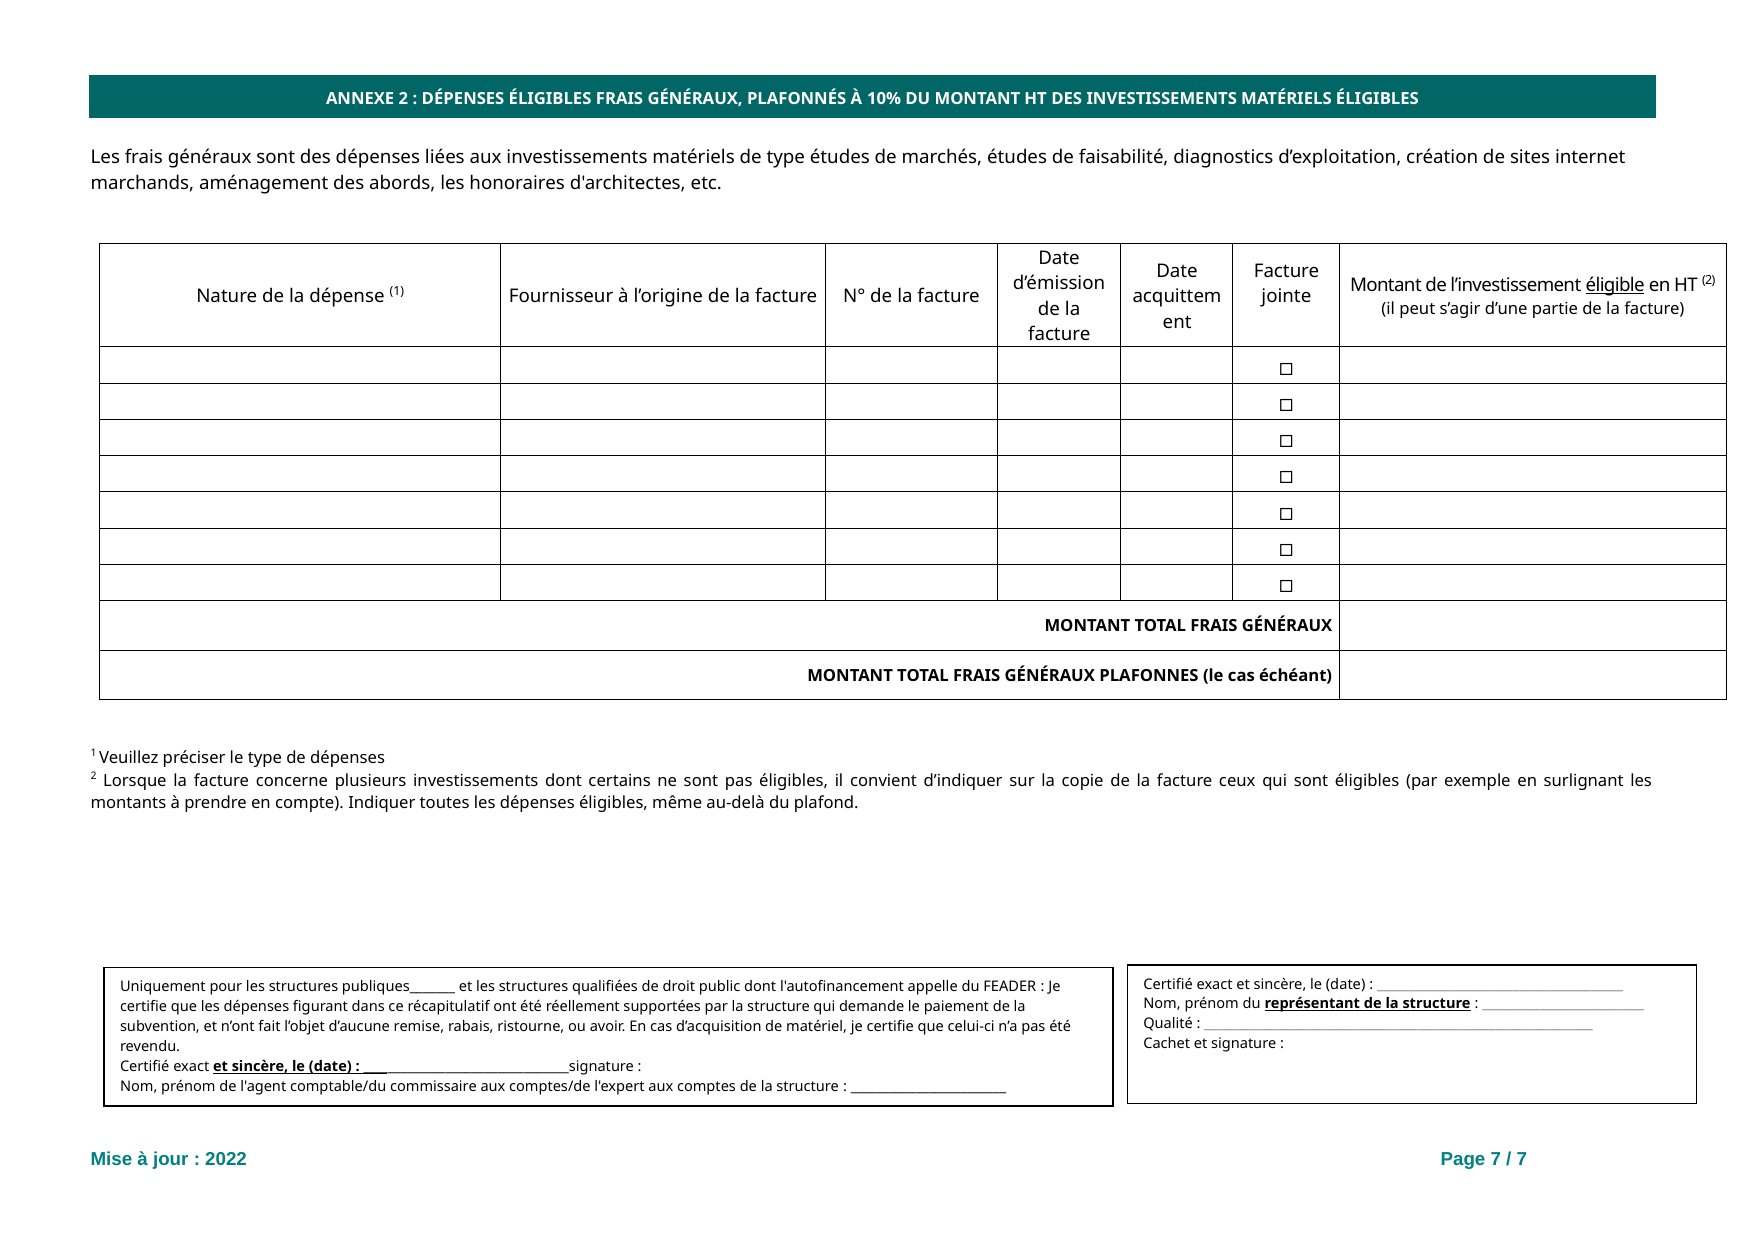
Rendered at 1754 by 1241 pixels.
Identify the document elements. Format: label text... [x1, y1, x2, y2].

table_header Montant de l’investissement éligible en HT (2) (il peut s’agir d’une partie de la facture) [1340, 244, 1726, 346]
table_cell  [1233, 492, 1339, 527]
table_cell [1340, 529, 1726, 564]
text 2 Lorsque la facture concerne plusieurs investissements dont certains ne sont pas éligibles, il convient d’indiquer sur la copie de la facture ceux qui sont éligibles (par exemple en surlignant les montants à prendre en compte). Indiquer toutes les dépenses éligibles, même au-delà du plafond. [90, 768, 1654, 814]
table_cell [1340, 420, 1726, 455]
table_cell [1121, 347, 1232, 382]
table_cell [100, 384, 500, 419]
table_cell [1340, 347, 1726, 382]
table_cell [1340, 456, 1726, 491]
table_cell [501, 529, 825, 564]
table_cell [826, 384, 997, 419]
table_header Fournisseur à l’origine de la facture [501, 244, 825, 346]
table_cell [501, 347, 825, 382]
table_cell [826, 347, 997, 382]
table_cell [501, 456, 825, 491]
table_cell [826, 456, 997, 491]
table_cell [998, 456, 1120, 491]
table_cell [1121, 420, 1232, 455]
table_cell [100, 456, 500, 491]
table_header Facture jointe [1233, 244, 1339, 346]
text Uniquement pour les structures publiques_______ et les structures qualifiées de droit public dont l'autofinancement appelle du FEADER : Je certifie que les dépenses figurant dans ce récapitulatif ont été réellement supportées par la structure qui demande le paiement de la subvention, et n’ont fait l’objet d’aucune remise, rabais, ristourne, ou avoir. En cas d’acquisition de matériel, je certifie que celui-ci n’a pas été revendu. [120, 976, 1097, 1056]
table_header N° de la facture [826, 244, 997, 346]
text Qualité : ____________________________________________________________ [1143, 1013, 1681, 1033]
table_cell [998, 347, 1120, 382]
table_cell [998, 384, 1120, 419]
table_cell [100, 347, 500, 382]
table_cell [501, 420, 825, 455]
table_cell [1340, 651, 1726, 699]
table_header Date d’émission de la facture [998, 244, 1120, 346]
table_cell [826, 529, 997, 564]
table_cell [826, 492, 997, 527]
table_cell [998, 420, 1120, 455]
table_cell [501, 384, 825, 419]
text Nom, prénom de l'agent comptable/du commissaire aux comptes/de l'expert aux comptes de la structure : ________________________ [120, 1075, 1097, 1095]
table_cell [1340, 565, 1726, 600]
table_cell  [1233, 565, 1339, 600]
table_cell [100, 492, 500, 527]
table_cell [1121, 529, 1232, 564]
table_cell [501, 492, 825, 527]
table_header Nature de la dépense (1) [100, 244, 500, 346]
table_cell [1121, 384, 1232, 419]
table_cell [1121, 565, 1232, 600]
text Cachet et signature : [1143, 1033, 1681, 1053]
text 1 Veuillez préciser le type de dépenses [90, 746, 1654, 768]
table_cell  [1233, 529, 1339, 564]
text Certifié exact et sincère, le (date) : ______________________________________ [1143, 973, 1681, 993]
table_cell [100, 565, 500, 600]
table_cell [501, 565, 825, 600]
table_cell [1340, 384, 1726, 419]
table_cell  [1233, 456, 1339, 491]
table_header Date acquittement [1121, 244, 1232, 346]
table_cell [1340, 601, 1726, 649]
table_cell [100, 529, 500, 564]
table_cell MONTANT TOTAL FRAIS GÉNÉRAUX PLAFONNES (le cas échéant) [100, 651, 1339, 699]
table_cell  [1233, 420, 1339, 455]
table_cell  [1233, 347, 1339, 382]
text Nom, prénom du représentant de la structure : _________________________ [1143, 993, 1681, 1013]
table_cell [1121, 456, 1232, 491]
table_header ANNEXE 2 : Dépenses éligibles frais généraux, plafonnés à 10% DU MONTANT HT des investissements matériels éligibles [92, 78, 1653, 115]
table_cell [1121, 492, 1232, 527]
table_cell [998, 529, 1120, 564]
table_cell [826, 565, 997, 600]
table_cell [1340, 492, 1726, 527]
table_cell [826, 420, 997, 455]
table_cell [100, 420, 500, 455]
text Certifié exact et sincère, le (date) : ________________________________signature : [120, 1056, 1097, 1075]
table_cell [998, 492, 1120, 527]
table_cell MONTANT TOTAL FRAIS GÉNÉRAUX [100, 601, 1339, 649]
text Les frais généraux sont des dépenses liées aux investissements matériels de type études de marchés, études de faisabilité, diagnostics d’exploitation, création de sites internet marchands, aménagement des abords, les honoraires d'architectes, etc. [90, 144, 1654, 195]
table_cell [998, 565, 1120, 600]
table_cell  [1233, 384, 1339, 419]
